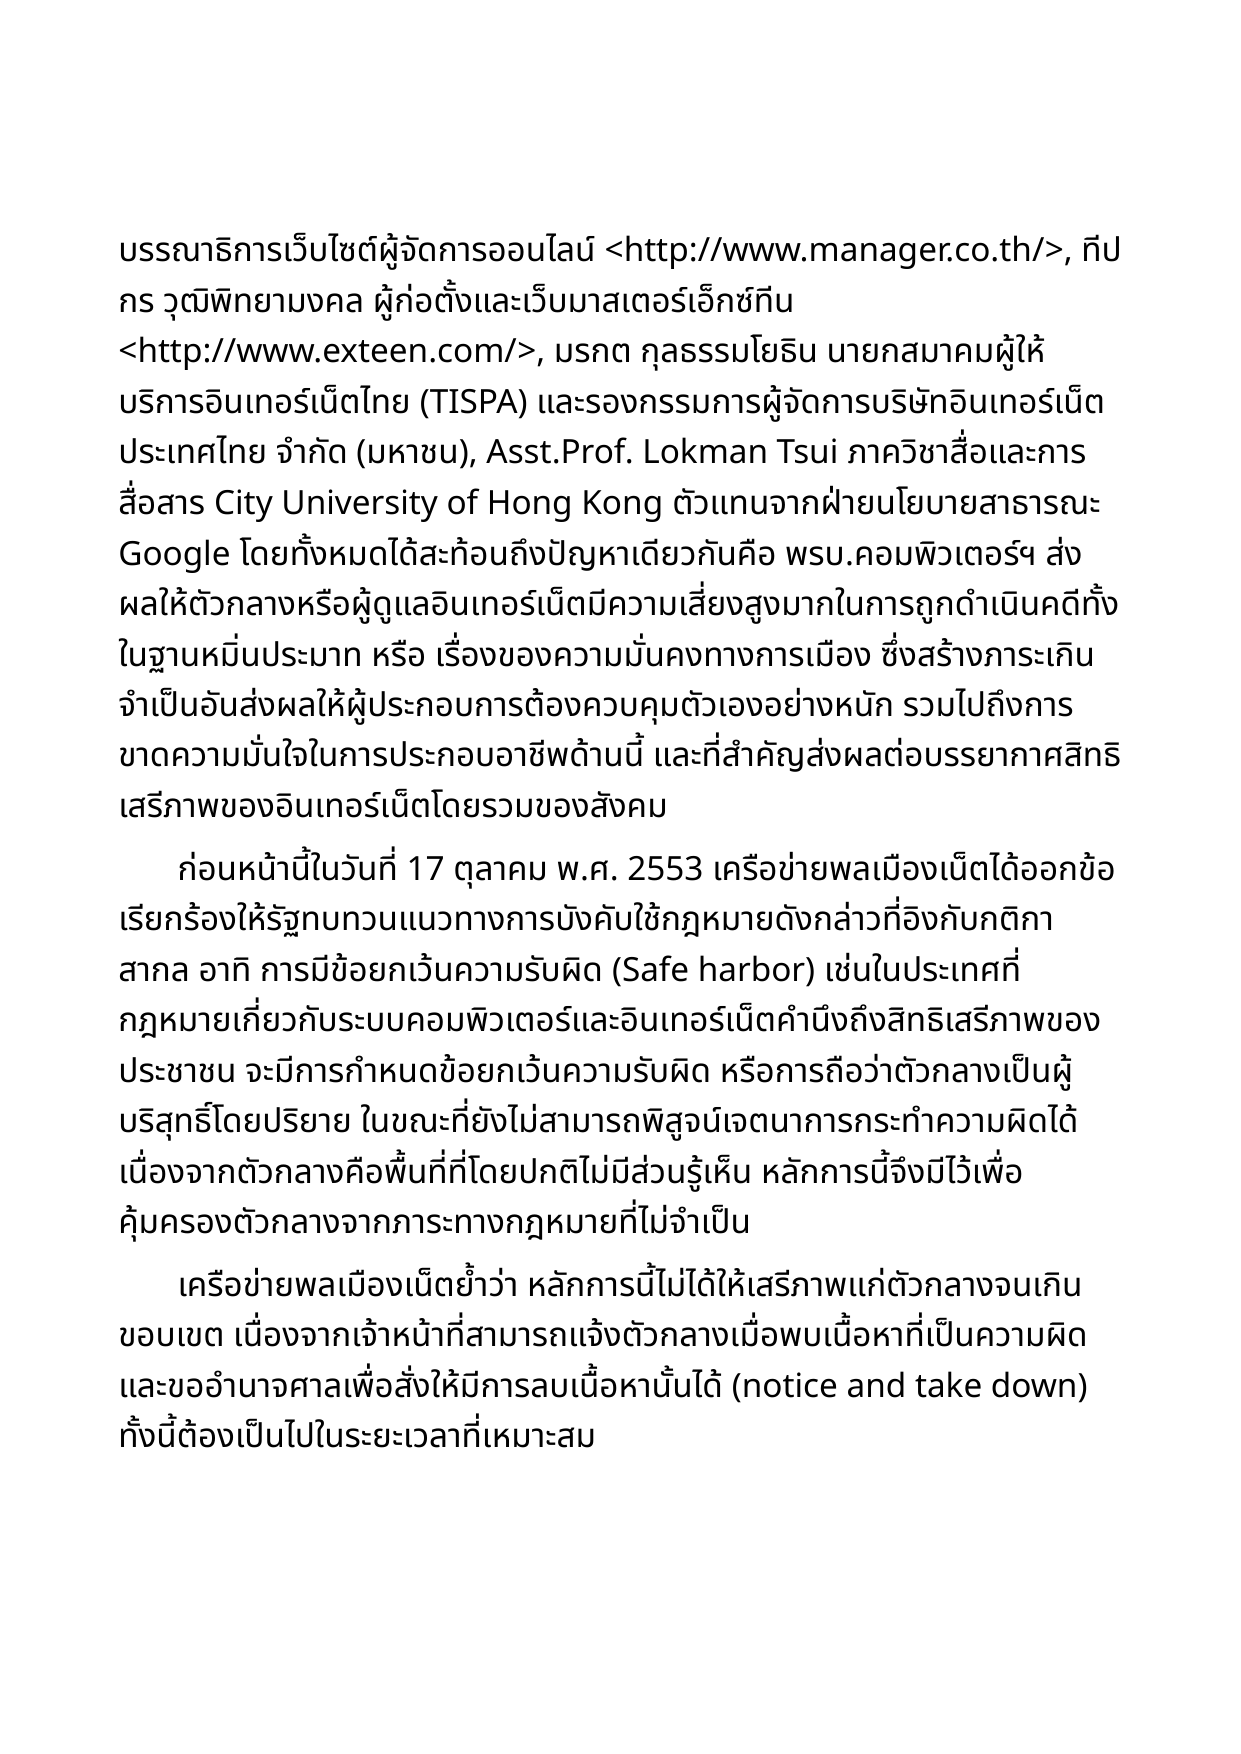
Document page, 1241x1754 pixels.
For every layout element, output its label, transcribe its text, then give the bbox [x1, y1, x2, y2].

text ก่อนหน้านี้ในวันที่ 17 ตุลาคม พ.ศ. 2553 เครือข่ายพลเมืองเน็ตได้ออกข้อเรียกร้องให้รัฐทบทวนแนวทางการบังคับใช้กฎหมายดังกล่าวที่อิงกับกติกาสากล อาทิ การมีข้อยกเว้นความรับผิด (Safe harbor) เช่นในประเทศที่กฎหมายเกี่ยวกับระบบคอมพิวเตอร์และอินเทอร์เน็ตคำนึงถึงสิทธิเสรีภาพของประชาชน จะมีการกำหนดข้อยกเว้นความรับผิด หรือการถือว่าตัวกลางเป็นผู้บริสุทธิ์โดยปริยาย ในขณะที่ยังไม่สามารถพิสูจน์เจตนาการกระทำความผิดได้ เนื่องจากตัวกลางคือพื้นที่ที่โดยปกติไม่มีส่วนรู้เห็น หลักการนี้จึงมีไว้เพื่อคุ้มครองตัวกลางจากภาระทางกฎหมายที่ไม่จำเป็น [118, 845, 1122, 1248]
text บรรณาธิการเว็บไซต์ผู้จัดการออนไลน์ <http://www.manager.co.th/>, ทีปกร วุฒิพิทยามงคล ผู้ก่อตั้งและเว็บมาสเตอร์เอ็กซ์ทีน <http://www.exteen.com/>, มรกต กุลธรรมโยธิน นายกสมาคมผู้ให้บริการอินเทอร์เน็ตไทย (TISPA) และรองกรรมการผู้จัดการบริษัทอินเทอร์เน็ตประเทศไทย จำกัด (มหาชน), Asst.Prof. Lokman Tsui ภาควิชาสื่อและการสื่อสาร City University of Hong Kong ตัวแทนจากฝ่ายนโยบายสาธารณะ Google โดยทั้งหมดได้สะท้อนถึงปัญหาเดียวกันคือ พรบ.คอมพิวเตอร์ฯ ส่งผลให้ตัวกลางหรือผู้ดูแลอินเทอร์เน็ตมีความเสี่ยงสูงมากในการถูกดำเนินคดีทั้งในฐานหมิ่นประมาท หรือ เรื่องของความมั่นคงทางการเมือง ซึ่งสร้างภาระเกินจำเป็นอันส่งผลให้ผู้ประกอบการต้องควบคุมตัวเองอย่างหนัก รวมไปถึงการขาดความมั่นใจในการประกอบอาชีพด้านนี้ และที่สำคัญส่งผลต่อบรรยากาศสิทธิเสรีภาพของอินเทอร์เน็ตโดยรวมของสังคม [118, 226, 1122, 832]
text เครือข่ายพลเมืองเน็ตย้ำว่า หลักการนี้ไม่ได้ให้เสรีภาพแก่ตัวกลางจนเกินขอบเขต เนื่องจากเจ้าหน้าที่สามารถแจ้งตัวกลางเมื่อพบเนื้อหาที่เป็นความผิด และขออำนาจศาลเพื่อสั่งให้มีการลบเนื้อหานั้นได้ (notice and take down) ทั้งนี้ต้องเป็นไปในระยะเวลาที่เหมาะสม [118, 1261, 1122, 1463]
